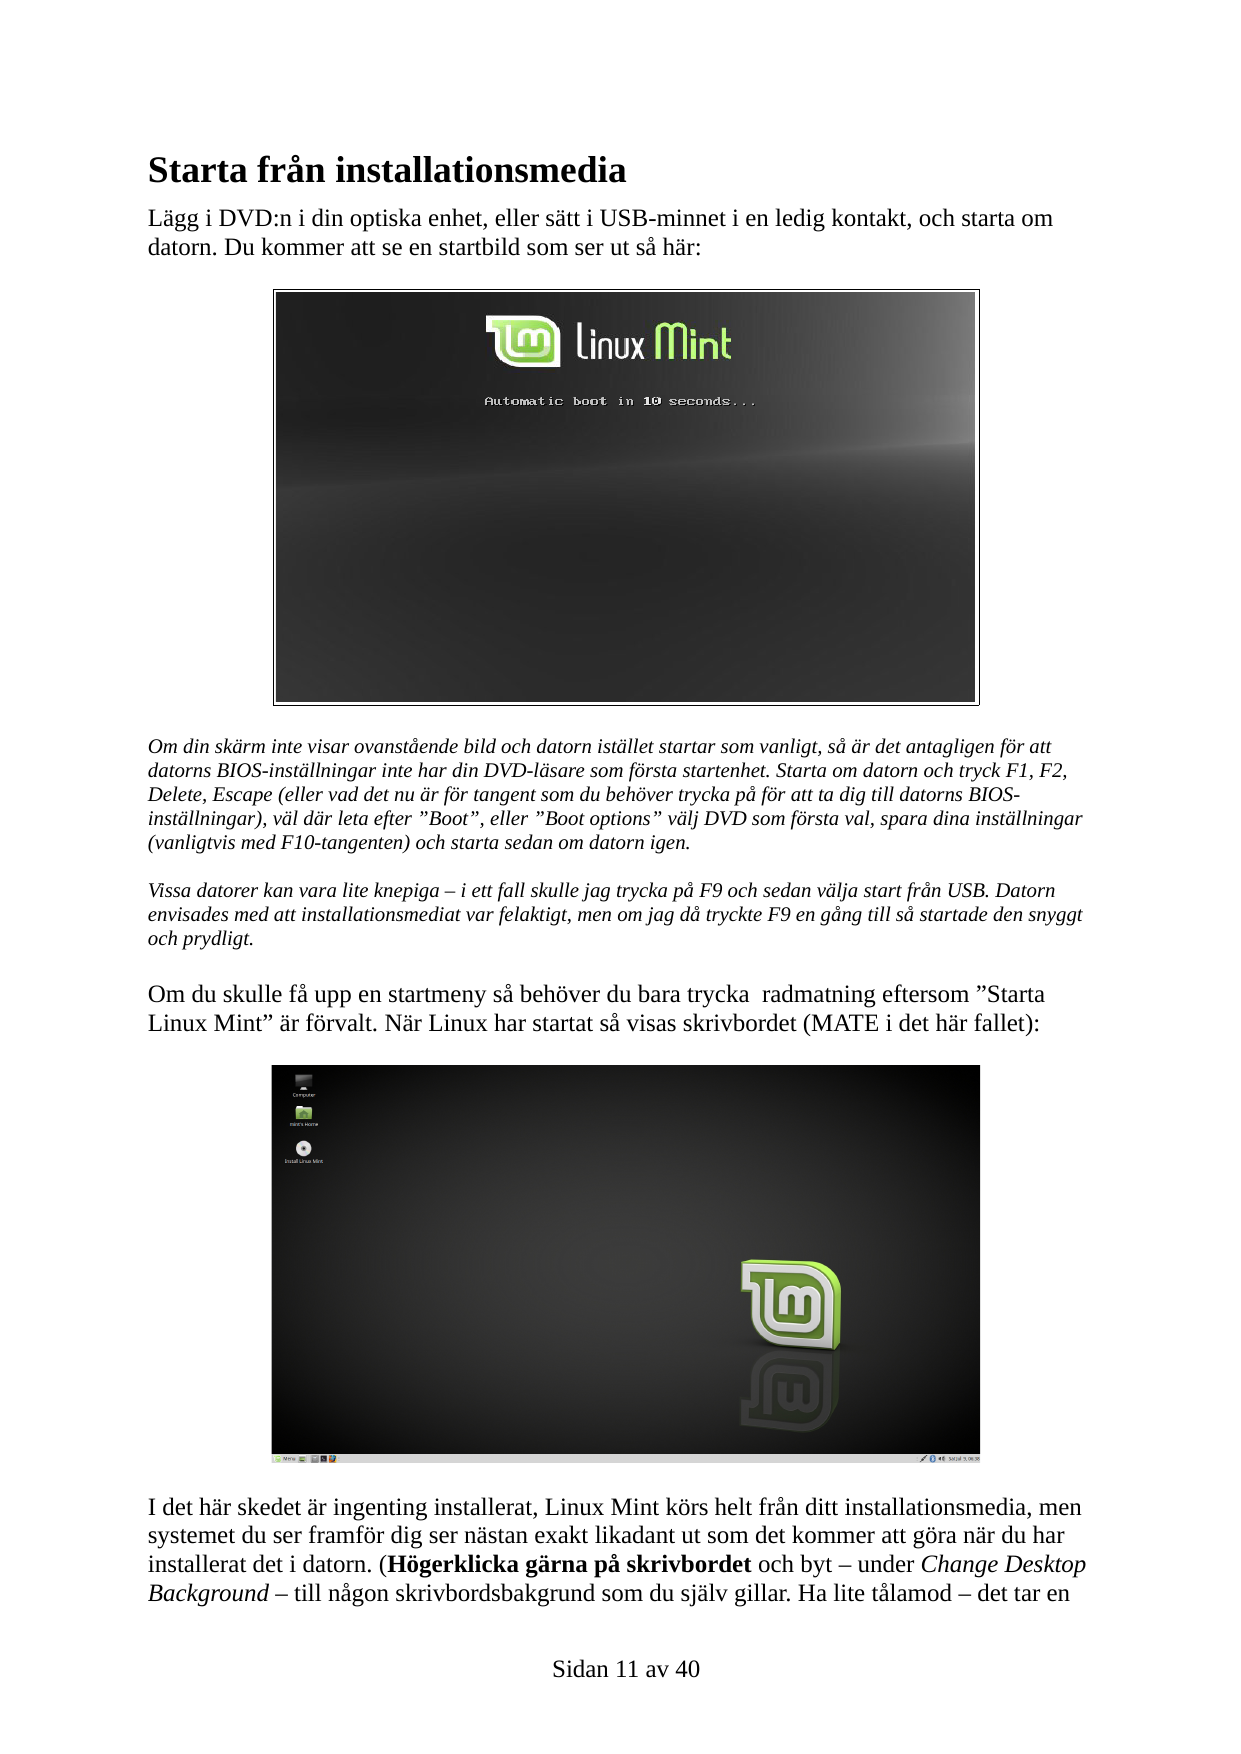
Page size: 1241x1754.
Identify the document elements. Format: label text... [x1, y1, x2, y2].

text Vissa datorer kan vara lite knepiga – i ett fall skulle jag trycka på F9 och sedan välja start från USB. Datorn envisades med att installationsmediat var felaktigt, men om jag då tryckte F9 en gång till så startade den snyggt och prydligt. [148, 878, 1104, 950]
text I det här skedet är ingenting installerat, Linux Mint körs helt från ditt installationsmedia, men systemet du ser framför dig ser nästan exakt likadant ut som det kommer att göra när du har installerat det i datorn. (Högerklicka gärna på skrivbordet och byt – under Change Desktop Background – till någon skrivbordsbakgrund som du själv gillar. Ha lite tålamod – det tar en [148, 1492, 1104, 1607]
subtitle Starta från installationsmedia [148, 148, 1104, 191]
text Om din skärm inte visar ovanstående bild och datorn istället startar som vanligt, så är det antagligen för att datorns BIOS-inställningar inte har din DVD-läsare som första startenhet. Starta om datorn och tryck F1, F2, Delete, Escape (eller vad det nu är för tangent som du behöver trycka på för att ta dig till datorns BIOS-inställningar), väl där leta efter ”Boot”, eller ”Boot options” välj DVD som första val, spara dina inställningar (vanligtvis med F10-tangenten) och starta sedan om datorn igen. [148, 734, 1104, 854]
picture [271, 1065, 981, 1463]
picture [275, 292, 977, 702]
text Lägg i DVD:n i din optiska enhet, eller sätt i USB-minnet i en ledig kontakt, och starta om datorn. Du kommer att se en startbild som ser ut så här: [148, 203, 1104, 261]
text Om du skulle få upp en startmeny så behöver du bara trycka radmatning eftersom ”Starta Linux Mint” är förvalt. När Linux har startat så visas skrivbordet (MATE i det här fallet): [148, 979, 1104, 1037]
